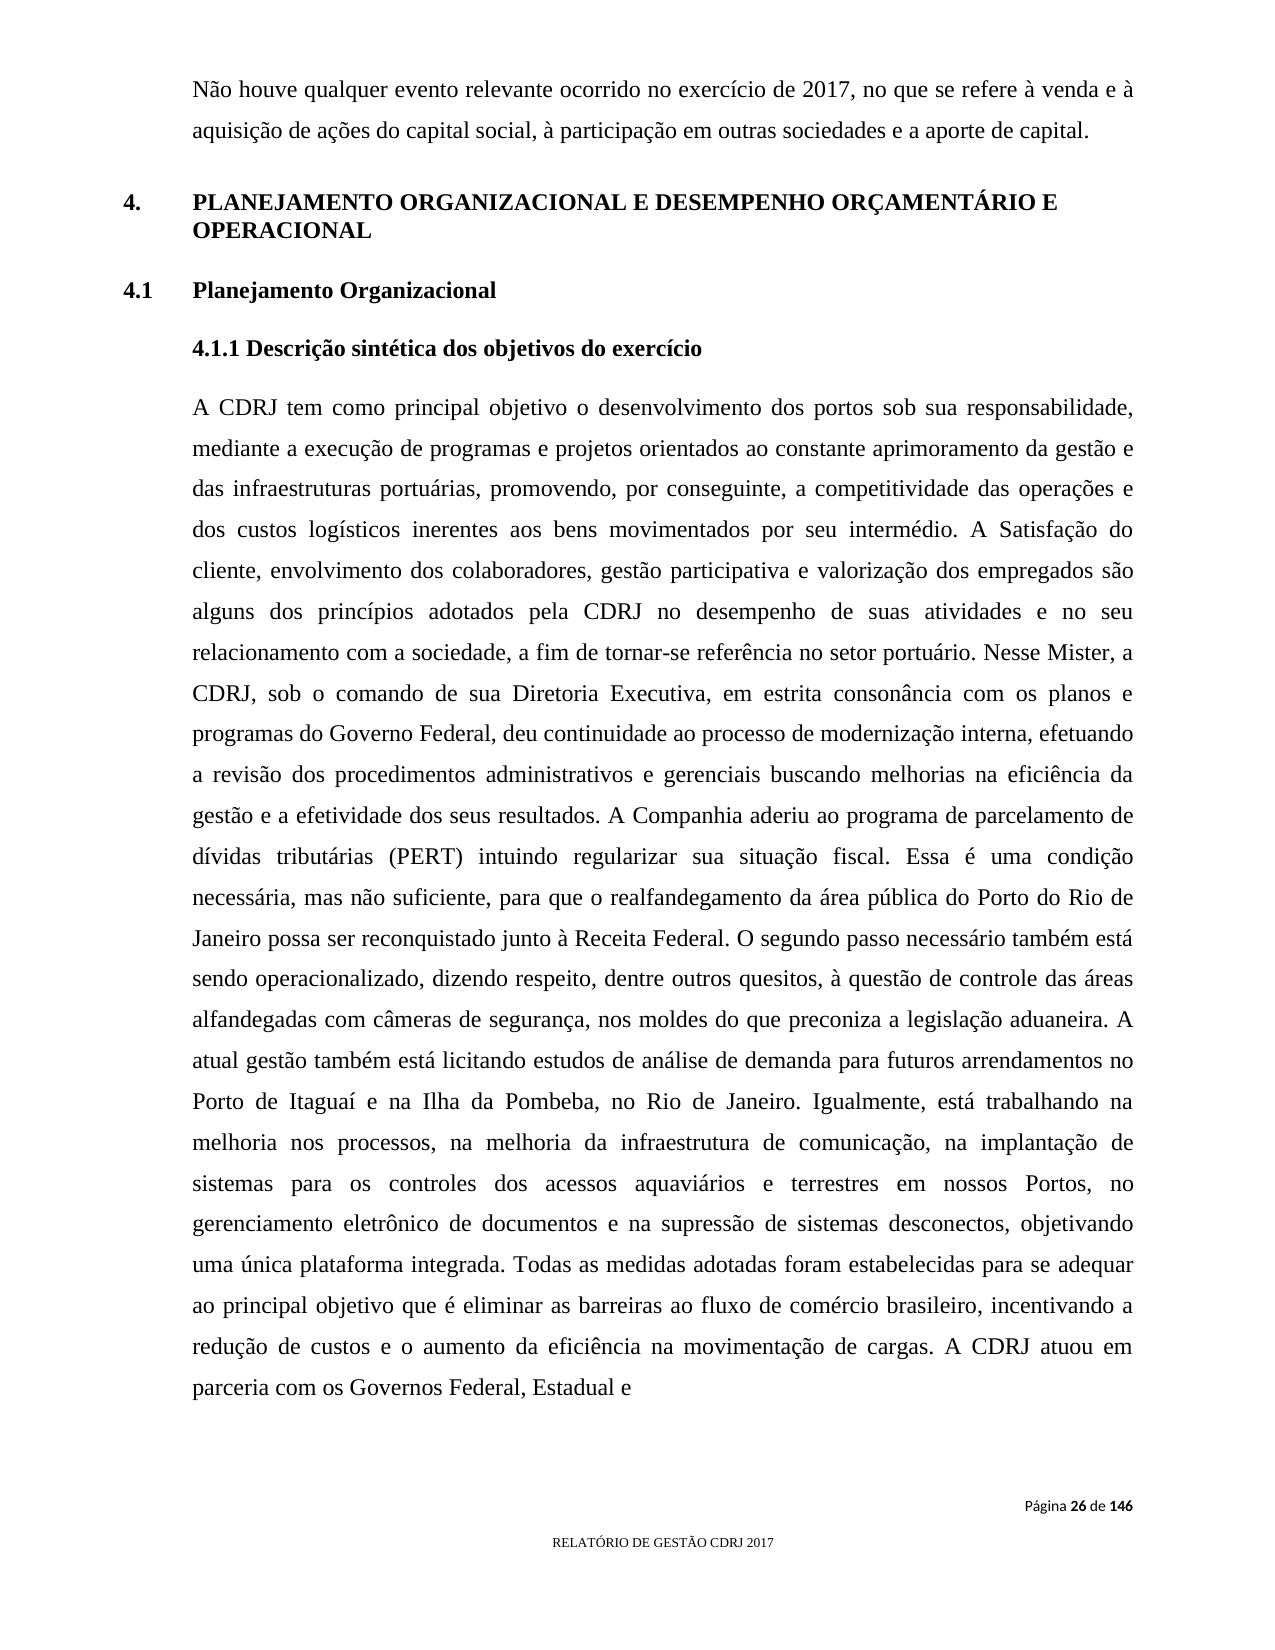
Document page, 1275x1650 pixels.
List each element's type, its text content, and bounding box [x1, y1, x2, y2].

list Planejamento Organizacional [123, 276, 1135, 304]
list PLANEJAMENTO ORGANIZACIONAL E DESEMPENHO ORÇAMENTÁRIO E [123, 187, 1135, 215]
text 4.1.1 Descrição sintética dos objetivos do exercício [192, 334, 1135, 362]
text A CDRJ tem como principal objetivo o desenvolvimento dos portos sob sua responsabilidade, mediante a execução de programas e projetos orientados ao constante aprimoramento da gestão e das infraestruturas portuárias, promovendo, por conseguinte, a competitividade das operações e dos custos logísticos inerentes aos bens movimentados por seu intermédio. A Satisfação do cliente, envolvimento dos colaboradores, gestão participativa e valorização dos empregados são alguns dos princípios adotados pela CDRJ no desempenho de suas atividades e no seu relacionamento com a sociedade, a fim de tornar-se referência no setor portuário. Nesse Mister, a CDRJ, sob o comando de sua Diretoria Executiva, em estrita consonância com os planos e programas do Governo Federal, deu continuidade ao processo de modernização interna, efetuando a revisão dos procedimentos administrativos e gerenciais buscando melhorias na eficiência da gestão e a efetividade dos seus resultados. A Companhia aderiu ao programa de parcelamento de dívidas tributárias (PERT) intuindo regularizar sua situação fiscal. Essa é uma condição necessária, mas não suficiente, para que o realfandegamento da área pública do Porto do Rio de Janeiro possa ser reconquistado junto à Receita Federal. O segundo passo necessário também está sendo operacionalizado, dizendo respeito, dentre outros quesitos, à questão de controle das áreas alfandegadas com câmeras de segurança, nos moldes do que preconiza a legislação aduaneira. A atual gestão também está licitando estudos de análise de demanda para futuros arrendamentos no Porto de Itaguaí e na Ilha da Pombeba, no Rio de Janeiro. Igualmente, está trabalhando na melhoria nos processos, na melhoria da infraestrutura de comunicação, na implantação de sistemas para os controles dos acessos aquaviários e terrestres em nossos Portos, no gerenciamento eletrônico de documentos e na supressão de sistemas desconectos, objetivando uma única plataforma integrada. Todas as medidas adotadas foram estabelecidas para se adequar ao principal objetivo que é eliminar as barreiras ao fluxo de comércio brasileiro, incentivando a redução de custos e o aumento da eficiência na movimentação de cargas. A CDRJ atuou em parceria com os Governos Federal, Estadual e [192, 393, 1135, 1400]
text Não houve qualquer evento relevante ocorrido no exercício de 2017, no que se refere à venda e à aquisição de ações do capital social, à participação em outras sociedades e a aporte de capital. [192, 75, 1135, 143]
text OPERACIONAL [192, 216, 1135, 244]
